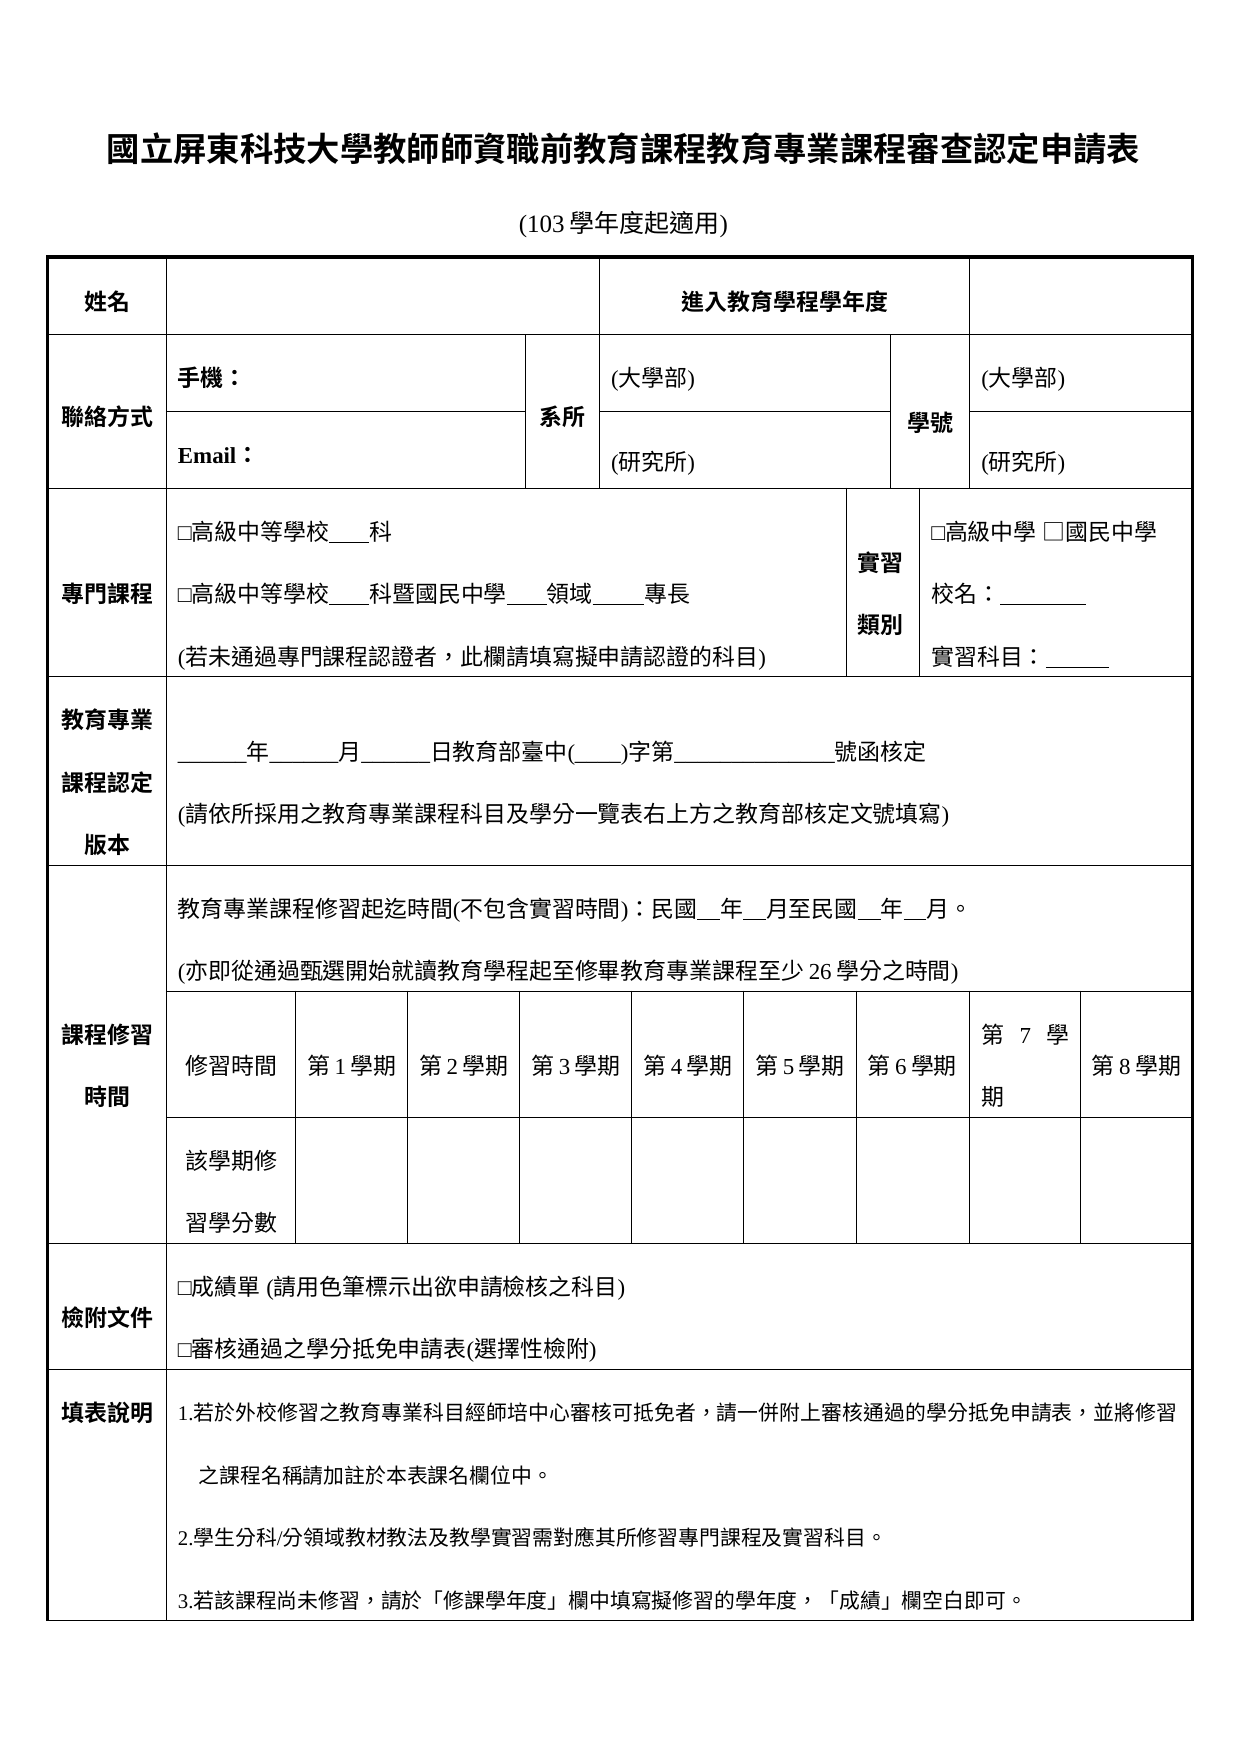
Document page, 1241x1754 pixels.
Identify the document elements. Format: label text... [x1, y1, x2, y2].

table_cell 第6學期 [857, 992, 969, 1117]
table_cell [520, 1118, 631, 1243]
table_cell 教育專業課程修習起迄時間(不包含實習時間)：民國 年 月至民國 年 月。 (亦即從通過甄選開始就讀教育學程起至修畢教育專業課程至少26學分之時間) [167, 866, 1191, 991]
table_cell 第1學期 [296, 992, 407, 1117]
table_cell ______年______月______日教育部臺中(____)字第______________號函核定 (請依所採用之教育專業課程科目及學分一覽表右上方之教育部核定文號填寫) [167, 677, 1191, 864]
table_cell 學號 [891, 335, 969, 487]
table_cell (大學部) [600, 335, 890, 411]
text (103學年度起適用) [0, 180, 1240, 243]
table_cell 第3學期 [520, 992, 631, 1117]
table_header [970, 259, 1191, 334]
table_cell [408, 1118, 519, 1243]
table_cell □高級中學 □國民中學 校名： 實習科目： [920, 489, 1191, 676]
table_cell 聯絡方式 [49, 335, 166, 487]
table_cell 系所 [526, 335, 599, 487]
table_cell 第2學期 [408, 992, 519, 1117]
text 國立屏東科技大學教師師資職前教育課程教育專業課程審查認定申請表 [0, 105, 1240, 168]
table_header 進入教育學程學年度 [600, 259, 969, 334]
table_header [167, 259, 599, 334]
table_cell (研究所) [600, 412, 890, 487]
table_cell (研究所) [970, 412, 1191, 487]
table_cell [1081, 1118, 1191, 1243]
table_cell [296, 1118, 407, 1243]
table_cell 修習時間 [167, 992, 295, 1117]
table_cell [970, 1118, 1080, 1243]
table_cell 第5學期 [744, 992, 856, 1117]
table_cell 專門課程 [49, 489, 166, 676]
table_cell 第7學期 [970, 992, 1080, 1117]
table_cell 檢附文件 [49, 1244, 166, 1369]
table_cell 教育專業課程認定版本 [49, 677, 166, 864]
table_cell [744, 1118, 856, 1243]
table_cell □高級中等學校 科 □高級中等學校 科暨國民中學 領域 專長 (若未通過專門課程認證者，此欄請填寫擬申請認證的科目) [167, 489, 846, 676]
table_cell □成績單 (請用色筆標示出欲申請檢核之科目) □審核通過之學分抵免申請表(選擇性檢附) [167, 1244, 1191, 1369]
table_cell [857, 1118, 969, 1243]
table_cell 該學期修習學分數 [167, 1118, 295, 1243]
table_cell 手機： [167, 335, 525, 411]
table_cell 填表說明 [49, 1370, 166, 1620]
table_cell 第4學期 [632, 992, 743, 1117]
table_header 姓名 [49, 259, 166, 334]
table_cell 1.若於外校修習之教育專業科目經師培中心審核可抵免者，請一併附上審核通過的學分抵免申請表，並將修習之課程名稱請加註於本表課名欄位中。 2.學生分科/分領域教材教法及教學實習需對應其所修習專門課程及實習科目。 3.若該課程尚未修習，請於「修課學年度」欄中填寫擬修習的學年度，「成績」欄空白即可。 [167, 1370, 1191, 1620]
table_cell (大學部) [970, 335, 1191, 411]
table_cell 第8學期 [1081, 992, 1191, 1117]
table_cell Email： [167, 412, 525, 487]
table_cell [632, 1118, 743, 1243]
table_cell 實習類別 [847, 489, 919, 676]
table_cell 課程修習時間 [49, 866, 166, 1243]
